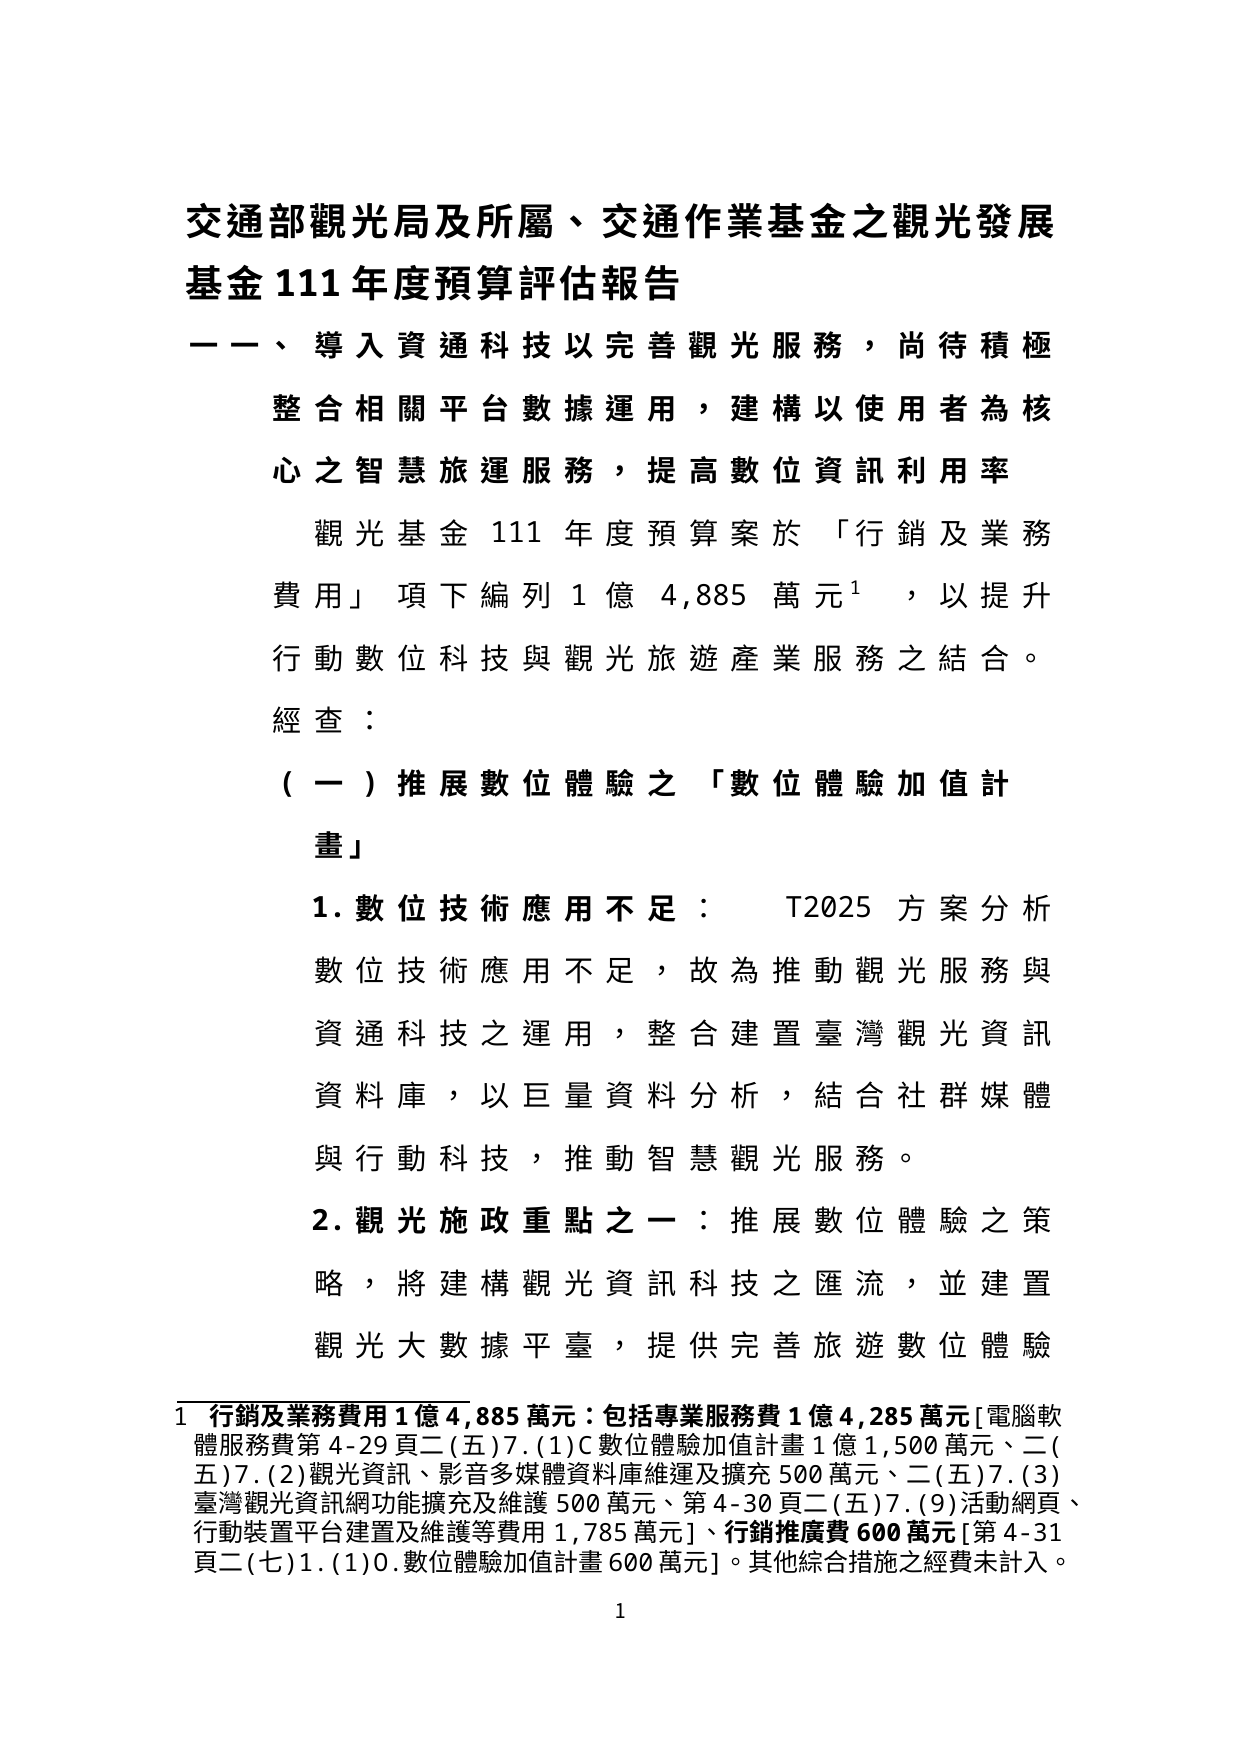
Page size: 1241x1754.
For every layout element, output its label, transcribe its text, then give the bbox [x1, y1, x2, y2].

text 觀光基金111年度預算案於「行銷及業務費用」項下編列1億4,885萬元，以提升行動數位科技與觀光旅遊產業服務之結合。經查： [242, 490, 1058, 740]
text 交通部觀光局及所屬、交通作業基金之觀光發展基金111年度預算評估報告 [183, 177, 1058, 302]
text 行銷及業務費用1億4,885萬元：包括專業服務費1億4,285萬元[電腦軟體服務費第4-29頁二(五)7.(1)C數位體驗加值計畫1億1,500萬元、二(五)7.(2)觀光資訊、影音多媒體資料庫維運及擴充500萬元、二(五)7.(3)臺灣觀光資訊網功能擴充及維護500萬元、第4-30頁二(五)7.(9)活動網頁、行動裝置平台建置及維護等費用1,785萬元]、行銷推廣費600萬元[第4-31頁二(七)1.(1)O.數位體驗加值計畫600萬元]。其他綜合措施之經費未計入。 [173, 1402, 1063, 1577]
text 1.數位技術應用不足： T2025方案分析數位技術應用不足，故為推動觀光服務與資通科技之運用，整合建置臺灣觀光資訊資料庫，以巨量資料分析，結合社群媒體與行動科技，推動智慧觀光服務。 [271, 865, 1058, 1177]
text 2.觀光施政重點之一：推展數位體驗之策略，將建構觀光資訊科技之匯流，並建置觀光大數據平臺，提供完善旅遊數位體驗 [271, 1177, 1058, 1365]
text 一一、導入資通科技以完善觀光服務，尚待積極整合相關平台數據運用，建構以使用者為核心之智慧旅運服務，提高數位資訊利用率 [183, 302, 1058, 490]
text (一)推展數位體驗之「數位體驗加值計畫」 [242, 740, 1058, 865]
